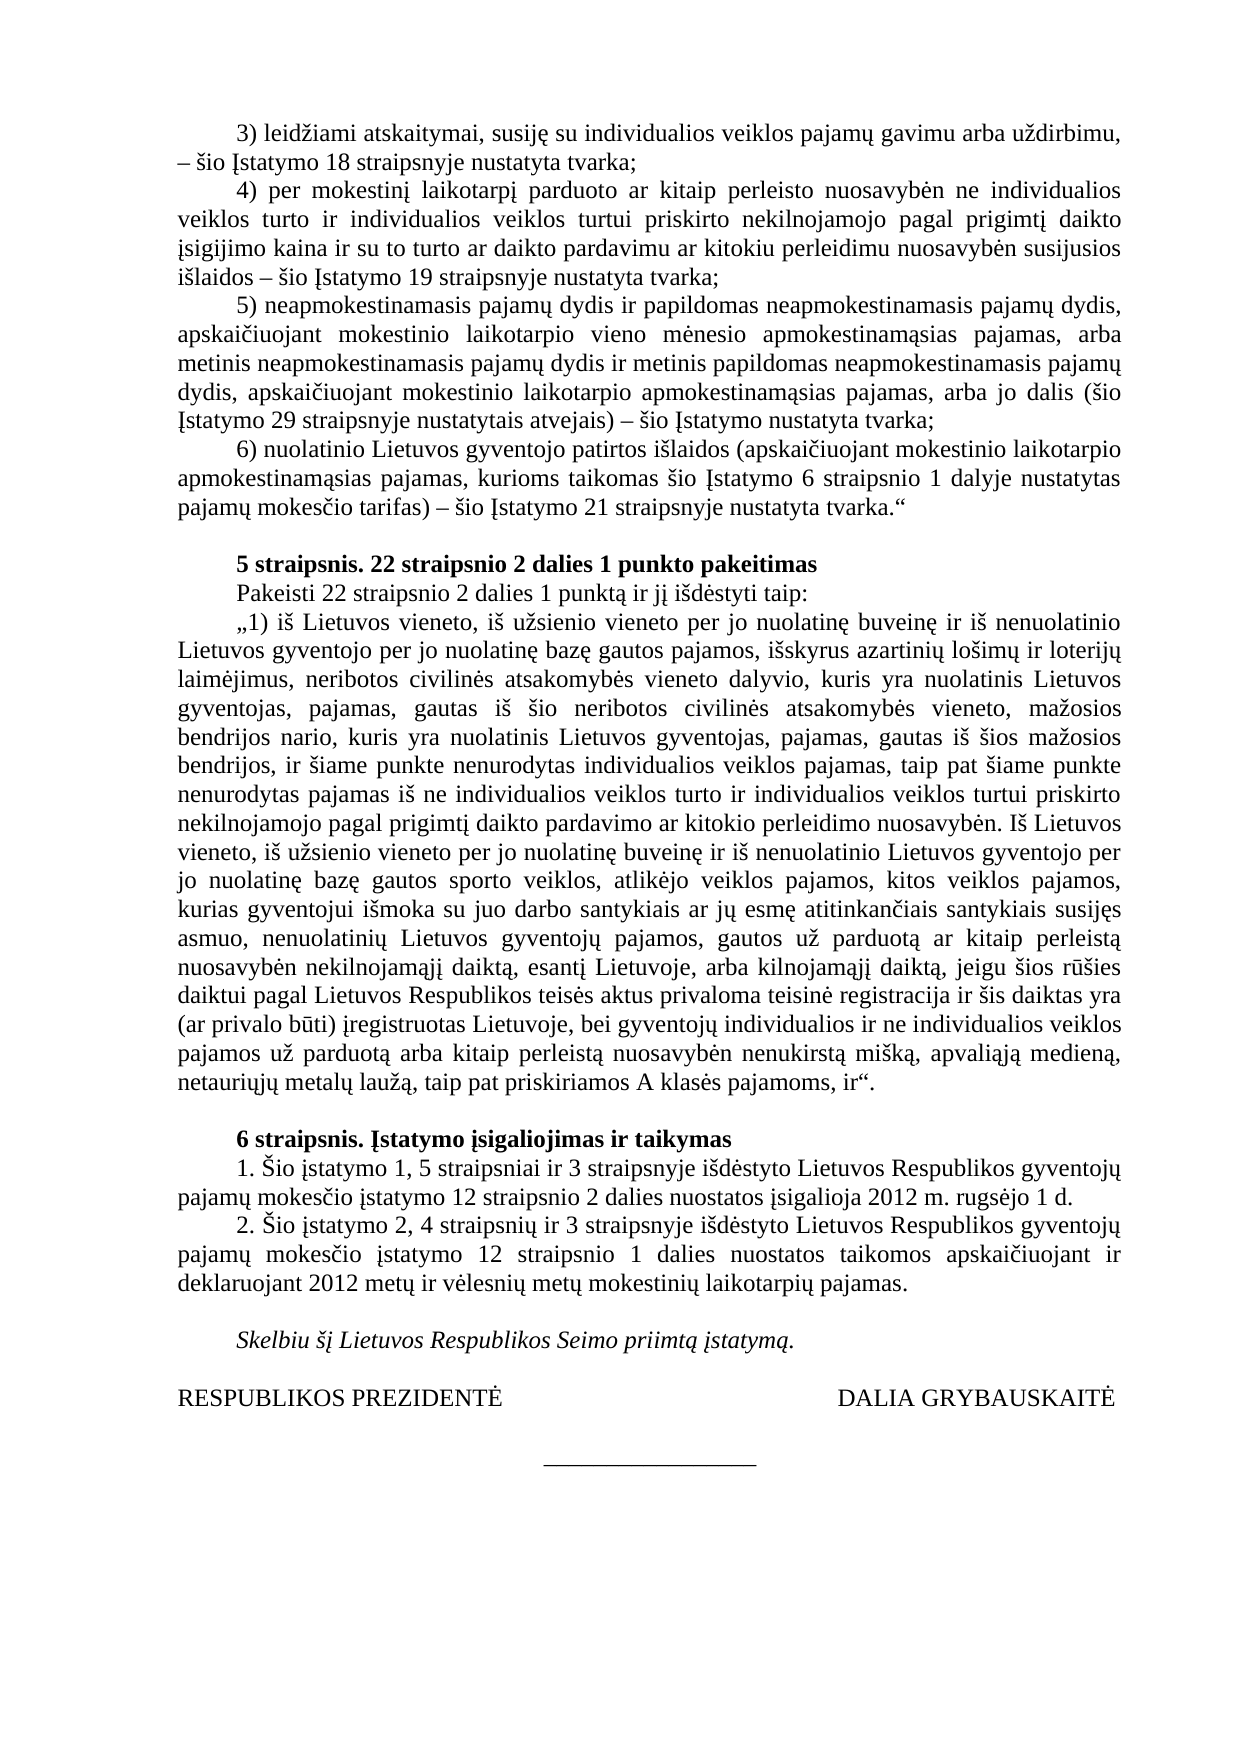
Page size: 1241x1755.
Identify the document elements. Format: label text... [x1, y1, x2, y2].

text _________________ [177, 1441, 1122, 1469]
text 2. Šio įstatymo 2, 4 straipsnių ir 3 straipsnyje išdėstyto Lietuvos Respublikos gyventojų pajamų mokesčio įstatymo 12 straipsnio 1 dalies nuostatos taikomos apskaičiuojant ir deklaruojant 2012 metų ir vėlesnių metų mokestinių laikotarpių pajamas. [177, 1211, 1122, 1297]
text 3) leidžiami atskaitymai, susiję su individualios veiklos pajamų gavimu arba uždirbimu, – šio Įstatymo 18 straipsnyje nustatyta tvarka; [177, 118, 1122, 176]
text 6) nuolatinio Lietuvos gyventojo patirtos išlaidos (apskaičiuojant mokestinio laikotarpio apmokestinamąsias pajamas, kurioms taikomas šio Įstatymo 6 straipsnio 1 dalyje nustatytas pajamų mokesčio tarifas) – šio Įstatymo 21 straipsnyje nustatyta tvarka.“ [177, 434, 1122, 521]
text 5) neapmokestinamasis pajamų dydis ir papildomas neapmokestinamasis pajamų dydis, apskaičiuojant mokestinio laikotarpio vieno mėnesio apmokestinamąsias pajamas, arba metinis neapmokestinamasis pajamų dydis ir metinis papildomas neapmokestinamasis pajamų dydis, apskaičiuojant mokestinio laikotarpio apmokestinamąsias pajamas, arba jo dalis (šio Įstatymo 29 straipsnyje nustatytais atvejais) – šio Įstatymo nustatyta tvarka; [177, 291, 1122, 434]
text 4) per mokestinį laikotarpį parduoto ar kitaip perleisto nuosavybėn ne individualios veiklos turto ir individualios veiklos turtui priskirto nekilnojamojo pagal prigimtį daikto įsigijimo kaina ir su to turto ar daikto pardavimu ar kitokiu perleidimu nuosavybėn susijusios išlaidos – šio Įstatymo 19 straipsnyje nustatyta tvarka; [177, 176, 1122, 291]
text Skelbiu šį Lietuvos Respublikos Seimo priimtą įstatymą. [177, 1326, 1122, 1354]
text „1) iš Lietuvos vieneto, iš užsienio vieneto per jo nuolatinę buveinę ir iš nenuolatinio Lietuvos gyventojo per jo nuolatinę bazę gautos pajamos, išskyrus azartinių lošimų ir loterijų laimėjimus, neribotos civilinės atsakomybės vieneto dalyvio, kuris yra nuolatinis Lietuvos gyventojas, pajamas, gautas iš šio neribotos civilinės atsakomybės vieneto, mažosios bendrijos nario, kuris yra nuolatinis Lietuvos gyventojas, pajamas, gautas iš šios mažosios bendrijos, ir šiame punkte nenurodytas individualios veiklos pajamas, taip pat šiame punkte nenurodytas pajamas iš ne individualios veiklos turto ir individualios veiklos turtui priskirto nekilnojamojo pagal prigimtį daikto pardavimo ar kitokio perleidimo nuosavybėn. Iš Lietuvos vieneto, iš užsienio vieneto per jo nuolatinę buveinę ir iš nenuolatinio Lietuvos gyventojo per jo nuolatinę bazę gautos sporto veiklos, atlikėjo veiklos pajamos, kitos veiklos pajamos, kurias gyventojui išmoka su juo darbo santykiais ar jų esmę atitinkančiais santykiais susijęs asmuo, nenuolatinių Lietuvos gyventojų pajamos, gautos už parduotą ar kitaip perleistą nuosavybėn nekilnojamąjį daiktą, esantį Lietuvoje, arba kilnojamąjį daiktą, jeigu šios rūšies daiktui pagal Lietuvos Respublikos teisės aktus privaloma teisinė registracija ir šis daiktas yra (ar privalo būti) įregistruotas Lietuvoje, bei gyventojų individualios ir ne individualios veiklos pajamos už parduotą arba kitaip perleistą nuosavybėn nenukirstą mišką, apvaliąją medieną, netauriųjų metalų laužą, taip pat priskiriamos A klasės pajamoms, ir“. [177, 607, 1122, 1096]
text 1. Šio įstatymo 1, 5 straipsniai ir 3 straipsnyje išdėstyto Lietuvos Respublikos gyventojų pajamų mokesčio įstatymo 12 straipsnio 2 dalies nuostatos įsigalioja 2012 m. rugsėjo 1 d. [177, 1153, 1122, 1211]
text RESPUBLIKOS PREZIDENTĖ DALIA GRYBAUSKAITĖ [177, 1383, 1122, 1412]
text 5 straipsnis. 22 straipsnio 2 dalies 1 punkto pakeitimas [177, 549, 1122, 578]
text 6 straipsnis. Įstatymo įsigaliojimas ir taikymas [177, 1124, 1122, 1153]
text Pakeisti 22 straipsnio 2 dalies 1 punktą ir jį išdėstyti taip: [177, 578, 1122, 607]
